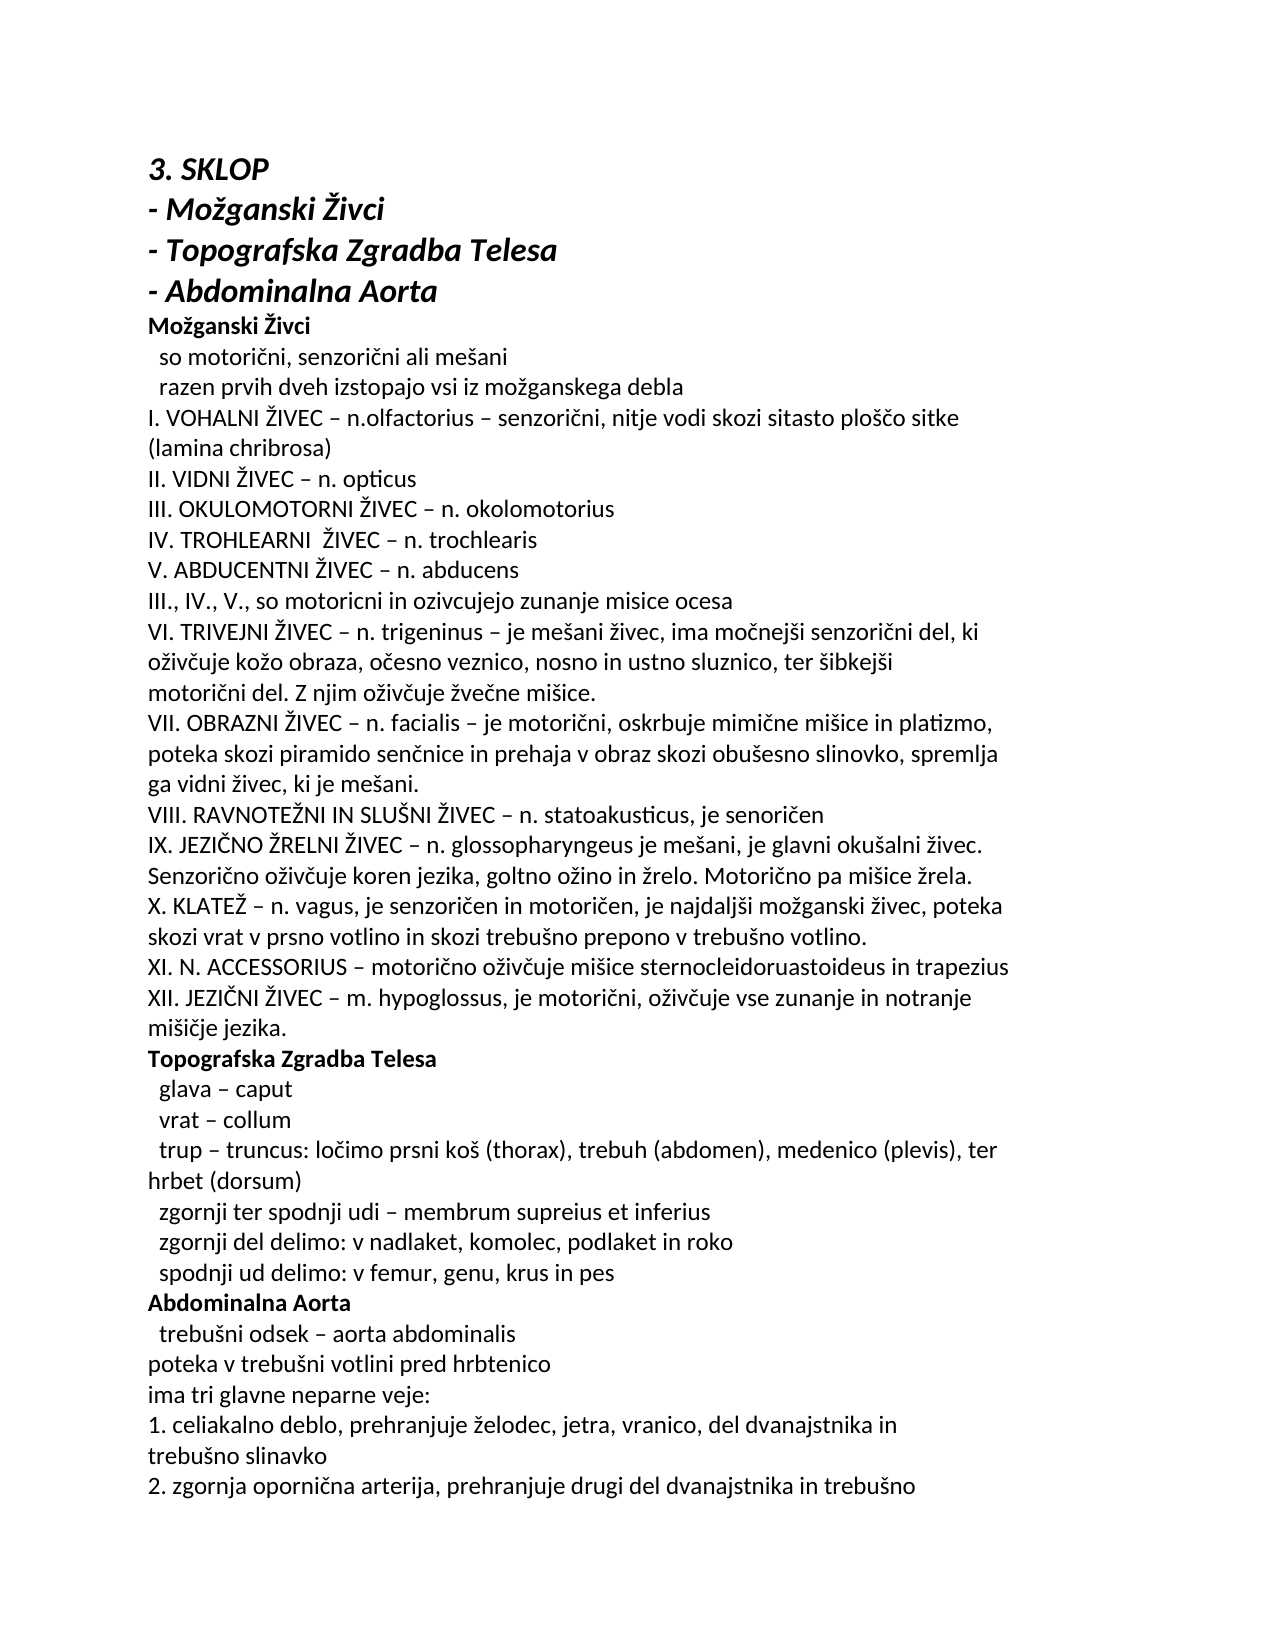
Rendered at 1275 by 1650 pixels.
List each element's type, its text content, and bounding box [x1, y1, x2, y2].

text spodnji ud delimo: v femur, genu, krus in pes [148, 1257, 1127, 1287]
text trup – truncus: ločimo prsni koš (thorax), trebuh (abdomen), medenico (plevis), ter [148, 1134, 1127, 1165]
text ga vidni živec, ki je mešani. [148, 768, 1127, 799]
text - Topografska Zgradba Telesa [148, 229, 1127, 270]
text Abdominalna Aorta [148, 1287, 1127, 1318]
text X. KLATEŽ – n. vagus, je senzoričen in motoričen, je najdaljši možganski živec, poteka [148, 890, 1127, 921]
text so motorični, senzorični ali mešani [148, 341, 1127, 372]
text skozi vrat v prsno votlino in skozi trebušno prepono v trebušno votlino. [148, 921, 1127, 951]
text vrat – collum [148, 1104, 1127, 1134]
text trebušni odsek – aorta abdominalis [148, 1318, 1127, 1348]
text - Abdominalna Aorta [148, 270, 1127, 311]
text poteka v trebušni votlini pred hrbtenico [148, 1348, 1127, 1379]
text 1. celiakalno deblo, prehranjuje želodec, jetra, vranico, del dvanajstnika in [148, 1409, 1127, 1440]
text hrbet (dorsum) [148, 1165, 1127, 1196]
text VI. TRIVEJNI ŽIVEC – n. trigeninus – je mešani živec, ima močnejši senzorični del, ki [148, 616, 1127, 646]
text III. OKULOMOTORNI ŽIVEC – n. okolomotorius [148, 494, 1127, 524]
text Možganski Živci [148, 311, 1127, 341]
text zgornji del delimo: v nadlaket, komolec, podlaket in roko [148, 1226, 1127, 1257]
text XII. JEZIČNI ŽIVEC – m. hypoglossus, je motorični, oživčuje vse zunanje in notranje [148, 982, 1127, 1012]
text I. VOHALNI ŽIVEC – n.olfactorius – senzorični, nitje vodi skozi sitasto ploščo sitke [148, 402, 1127, 433]
text XI. N. ACCESSORIUS – motorično oživčuje mišice sternocleidoruastoideus in trapezius [148, 951, 1127, 982]
text zgornji ter spodnji udi – membrum supreius et inferius [148, 1196, 1127, 1226]
text III., IV., V., so motoricni in ozivcujejo zunanje misice ocesa [148, 585, 1127, 616]
text trebušno slinavko [148, 1440, 1127, 1470]
text oživčuje kožo obraza, očesno veznico, nosno in ustno sluznico, ter šibkejši [148, 646, 1127, 677]
text V. ABDUCENTNI ŽIVEC – n. abducens [148, 555, 1127, 585]
text Senzorično oživčuje koren jezika, goltno ožino in žrelo. Motorično pa mišice žrela. [148, 860, 1127, 890]
text - Možganski Živci [148, 188, 1127, 229]
text VII. OBRAZNI ŽIVEC – n. facialis – je motorični, oskrbuje mimične mišice in platizmo, [148, 707, 1127, 738]
text VIII. RAVNOTEŽNI IN SLUŠNI ŽIVEC – n. statoakusticus, je senoričen [148, 799, 1127, 829]
text IV. TROHLEARNI ŽIVEC – n. trochlearis [148, 524, 1127, 555]
text 2. zgornja opornična arterija, prehranjuje drugi del dvanajstnika in trebušno [148, 1470, 1127, 1501]
text motorični del. Z njim oživčuje žvečne mišice. [148, 677, 1127, 707]
text IX. JEZIČNO ŽRELNI ŽIVEC – n. glossopharyngeus je mešani, je glavni okušalni živec. [148, 829, 1127, 860]
text glava – caput [148, 1073, 1127, 1104]
text poteka skozi piramido senčnice in prehaja v obraz skozi obušesno slinovko, spremlja [148, 738, 1127, 768]
text ima tri glavne neparne veje: [148, 1379, 1127, 1409]
text mišičje jezika. [148, 1012, 1127, 1043]
text 3. SKLOP [148, 148, 1127, 188]
text (lamina chribrosa) [148, 433, 1127, 463]
text Topografska Zgradba Telesa [148, 1043, 1127, 1073]
text razen prvih dveh izstopajo vsi iz možganskega debla [148, 372, 1127, 402]
text II. VIDNI ŽIVEC – n. opticus [148, 463, 1127, 494]
